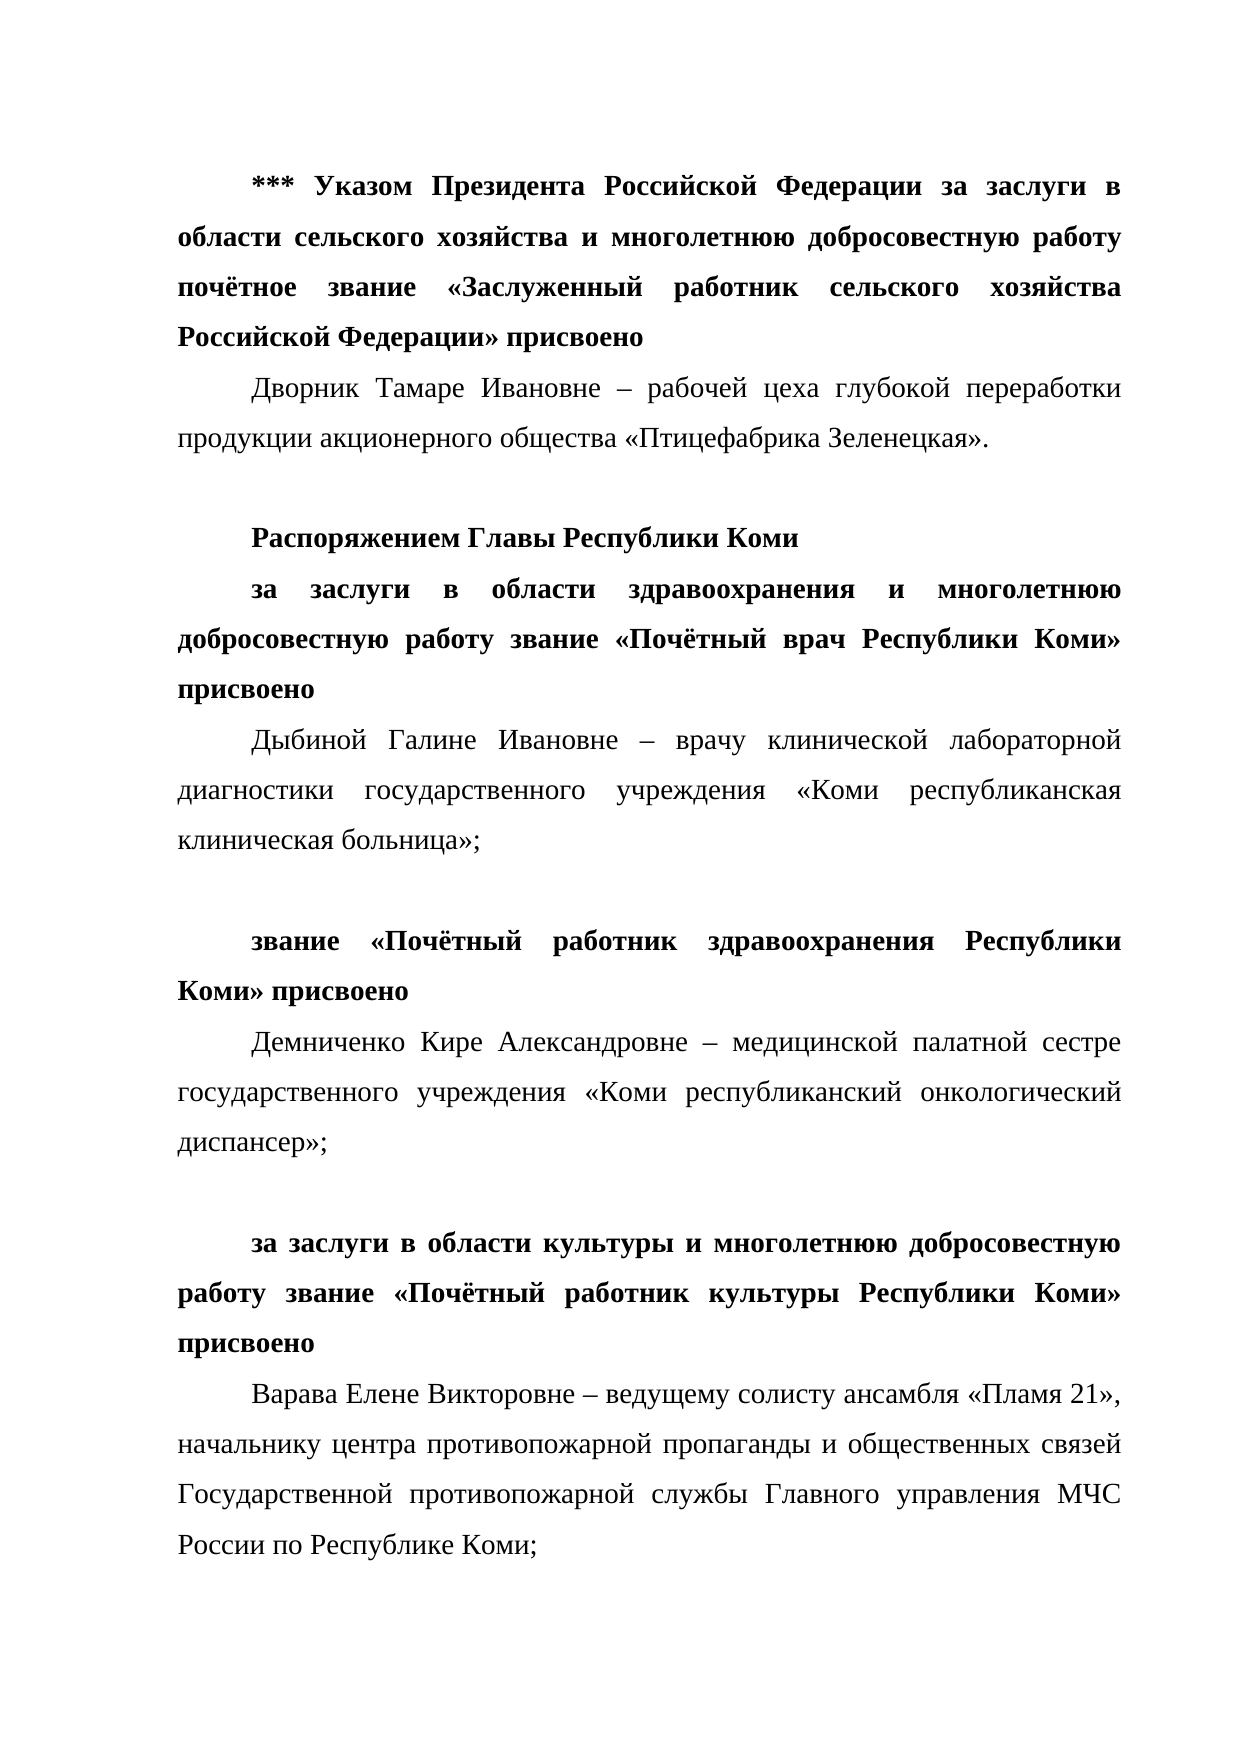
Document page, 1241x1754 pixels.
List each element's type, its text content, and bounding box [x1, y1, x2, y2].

text Дворник Тамаре Ивановне – рабочей цеха глубокой переработки продукции акционерного общества «Птицефабрика Зеленецкая». [177, 370, 1122, 453]
text за заслуги в области культуры и многолетнюю добросовестную работу звание «Почётный работник культуры Республики Коми» присвоено [177, 1225, 1122, 1359]
text за заслуги в области здравоохранения и многолетнюю добросовестную работу звание «Почётный врач Республики Коми» присвоено [177, 571, 1122, 705]
text *** Указом Президента Российской Федерации за заслуги в области сельского хозяйства и многолетнюю добросовестную работу почётное звание «Заслуженный работник сельского хозяйства Российской Федерации» присвоено [177, 168, 1122, 353]
text Демниченко Кире Александровне – медицинской палатной сестре государственного учреждения «Коми республиканский онкологический диспансер»; [177, 1024, 1122, 1158]
text Распоряжением Главы Республики Коми [177, 521, 1122, 554]
text Варава Елене Викторовне – ведущему солисту ансамбля «Пламя 21», начальнику центра противопожарной пропаганды и общественных связей Государственной противопожарной службы Главного управления МЧС России по Республике Коми; [177, 1376, 1122, 1560]
text звание «Почётный работник здравоохранения Республики Коми» присвоено [177, 923, 1122, 1007]
text Дыбиной Галине Ивановне – врачу клинической лабораторной диагностики государственного учреждения «Коми республиканская клиническая больница»; [177, 722, 1122, 856]
